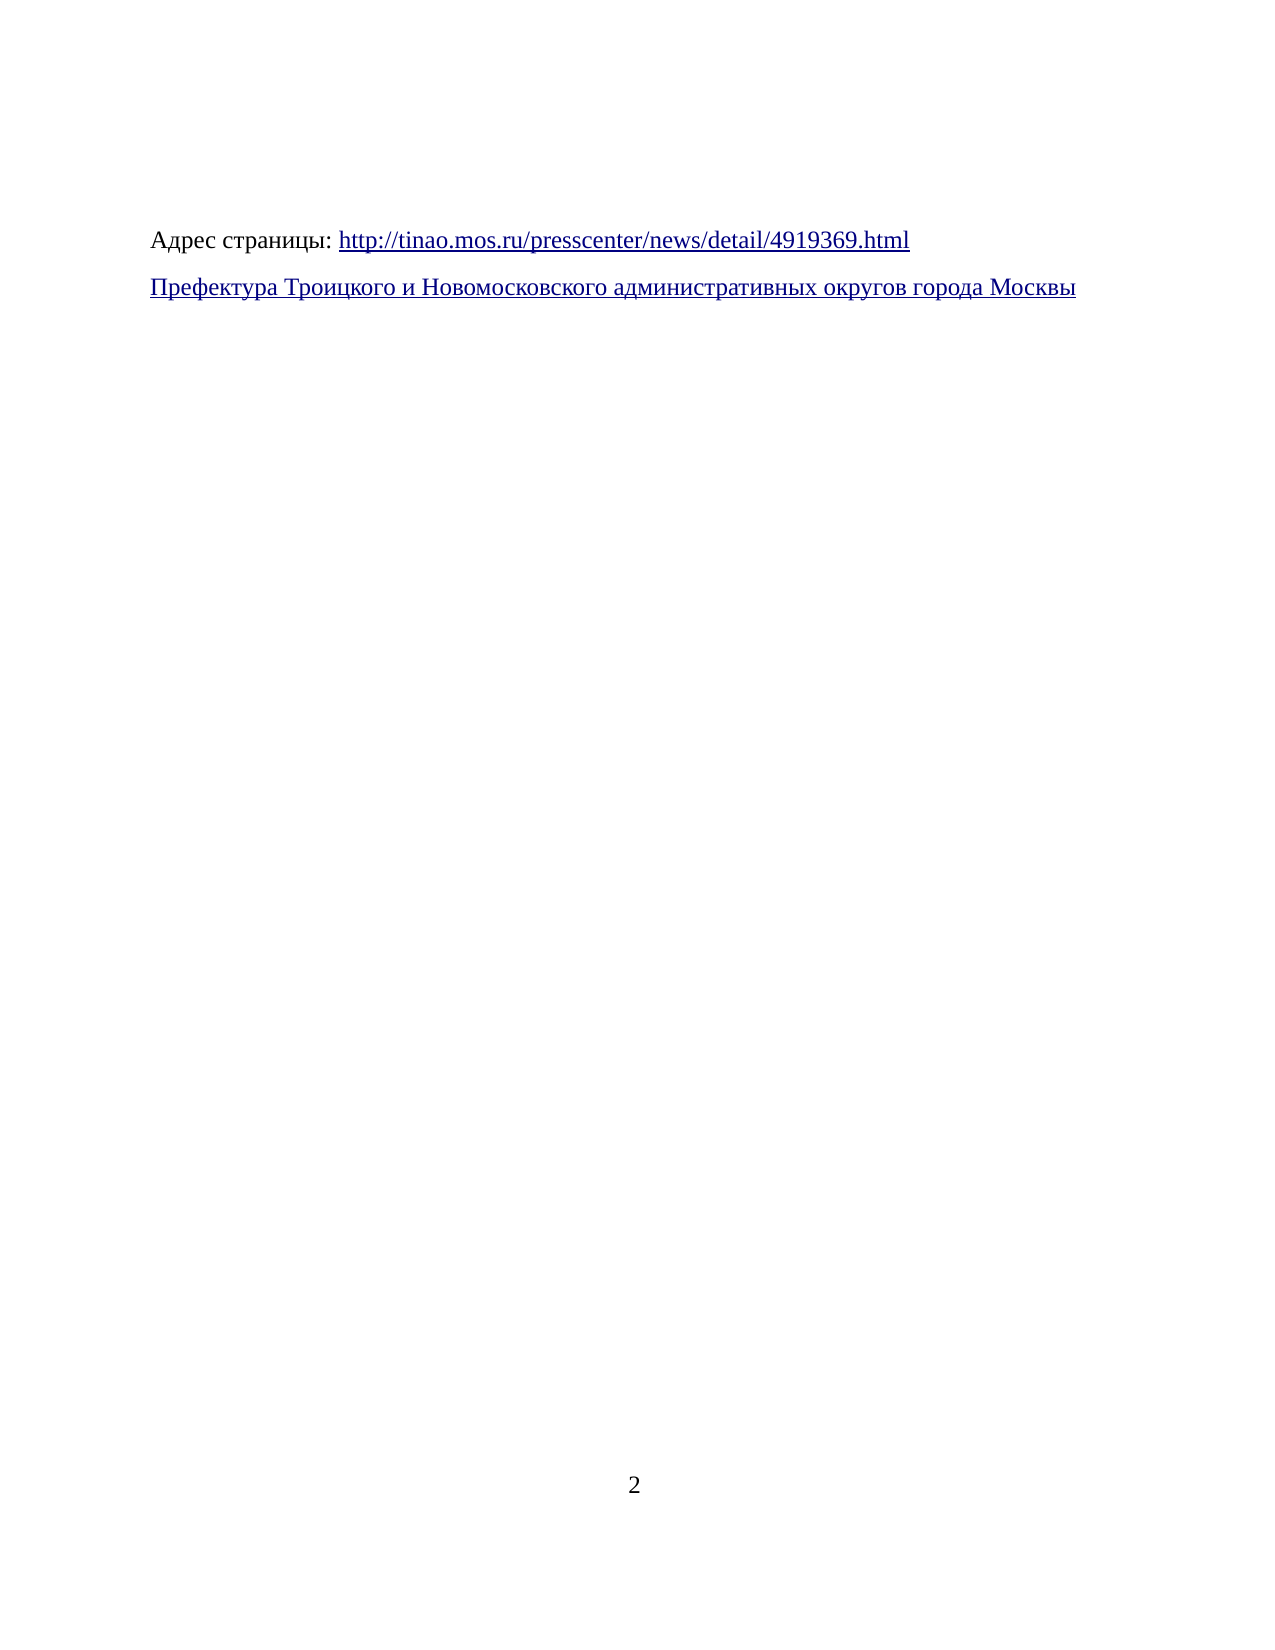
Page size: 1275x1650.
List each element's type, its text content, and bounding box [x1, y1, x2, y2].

text Адрес страницы: http://tinao.mos.ru/presscenter/news/detail/4919369.html [150, 225, 1125, 254]
text Префектура Троицкого и Новомосковского административных округов города Москвы [150, 272, 1125, 301]
